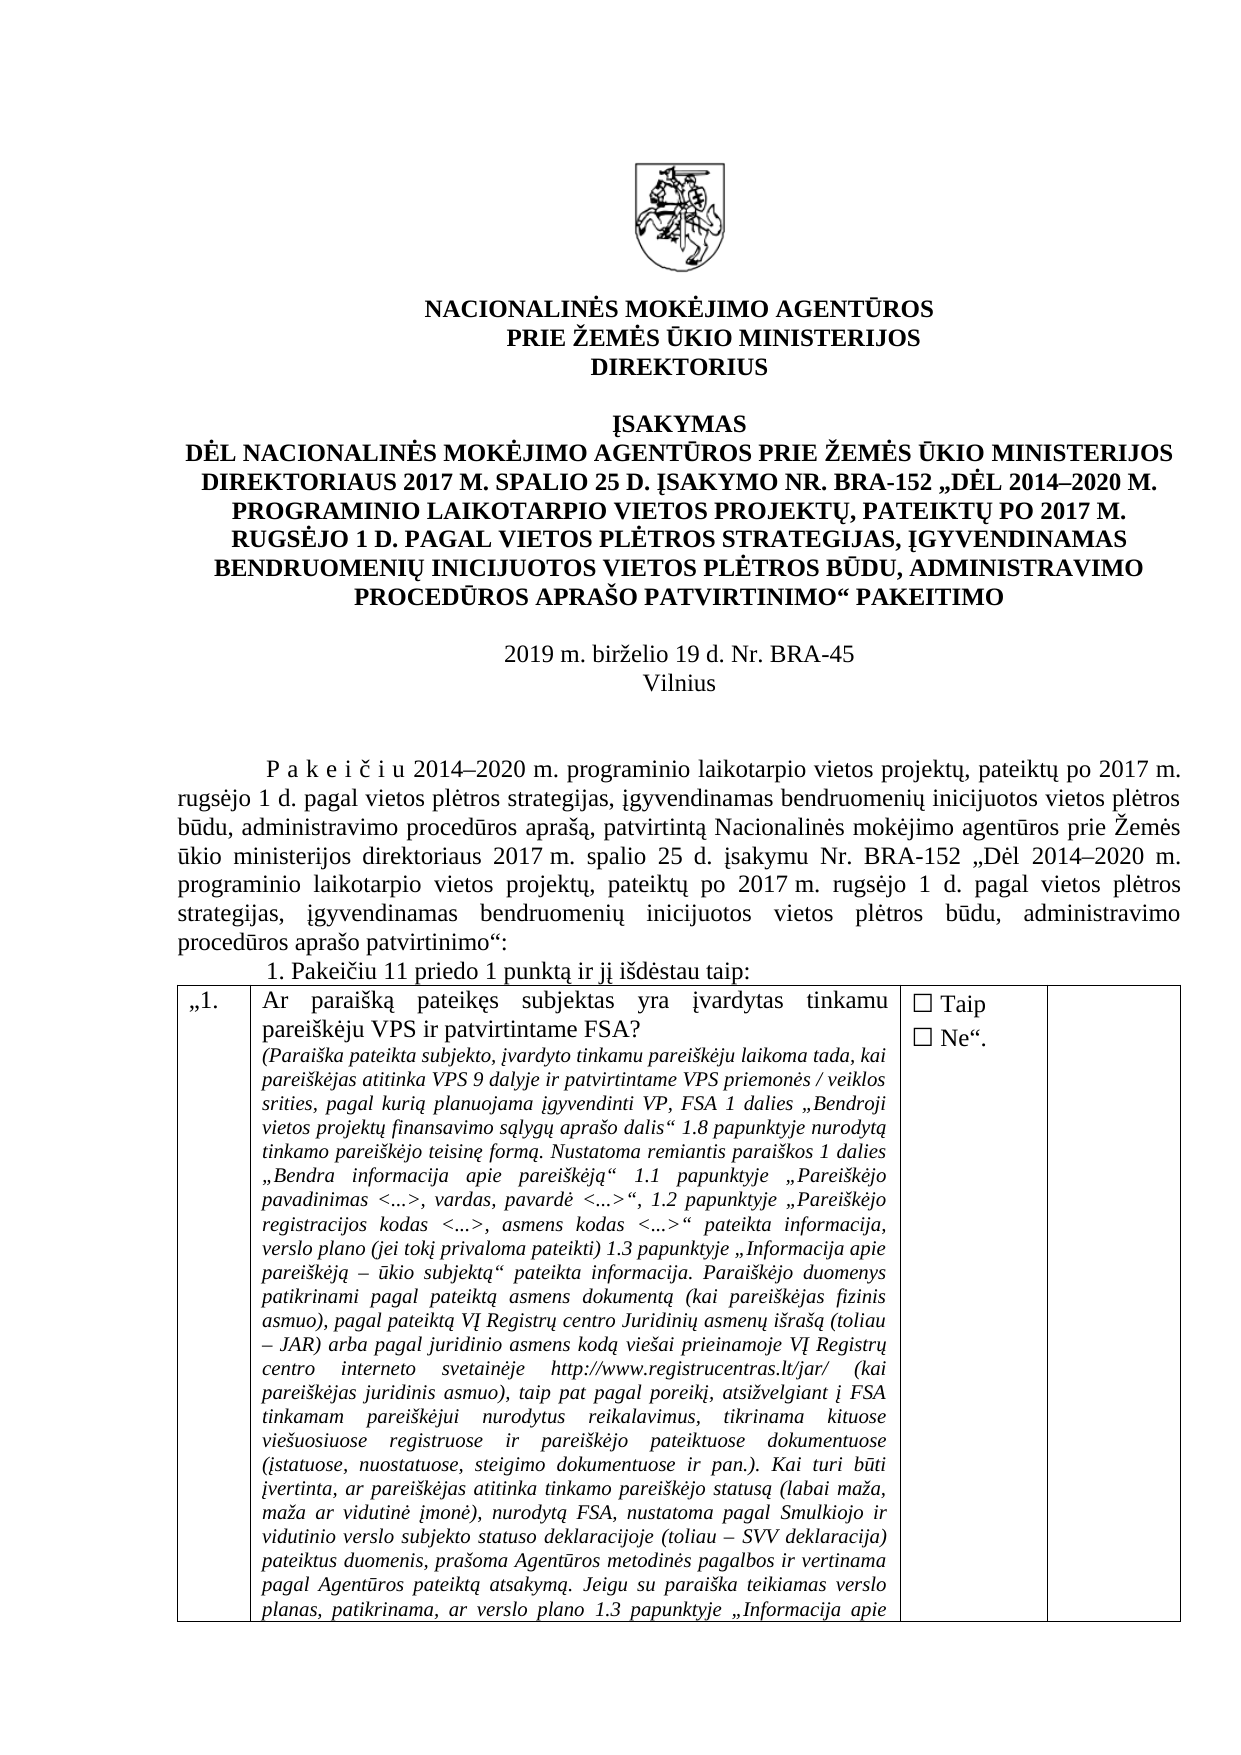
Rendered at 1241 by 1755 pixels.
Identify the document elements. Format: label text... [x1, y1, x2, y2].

text DĖL NACIONALINĖS MOKĖJIMO AGENTŪROS PRIE ŽEMĖS ŪKIO MINISTERIJOS DIREKTORIAUS 2017 M. SPALIO 25 D. ĮSAKYMO NR. BRA-152 „DĖL 2014–2020 M. PROGRAMINIO LAIKOTARPIO VIETOS PROJEKTŲ, PATEIKTŲ PO 2017 M. RUGSĖJO 1 D. PAGAL VIETOS PLĖTROS STRATEGIJAS, ĮGYVENDINAMAS BENDRUOMENIŲ INICIJUOTOS VIETOS PLĖTROS BŪDU, ADMINISTRAVIMO PROCEDŪROS APRAŠO PATVIRTINIMO“ PAKEITIMO [177, 438, 1181, 611]
table_header [1048, 986, 1180, 1621]
text ĮSAKYMAS [177, 409, 1181, 438]
table_header „1. [178, 986, 250, 1621]
table_header ☐ Taip ☐ Ne“. [901, 986, 1047, 1621]
table_header Ar paraišką pateikęs subjektas yra įvardytas tinkamu pareiškėju VPS ir patvirtintame FSA? (Paraiška pateikta subjekto, įvardyto tinkamu pareiškėju laikoma tada, kai pareiškėjas atitinka VPS 9 dalyje ir patvirtintame VPS priemonės / veiklos srities, pagal kurią planuojama įgyvendinti VP, FSA 1 dalies „Bendroji vietos projektų finansavimo sąlygų aprašo dalis“ 1.8 papunktyje nurodytą tinkamo pareiškėjo teisinę formą. Nustatoma remiantis paraiškos 1 dalies „Bendra informacija apie pareiškėją“ 1.1 papunktyje „Pareiškėjo pavadinimas <...>, vardas, pavardė <...>“, 1.2 papunktyje „Pareiškėjo registracijos kodas <...>, asmens kodas <...>“ pateikta informacija, verslo plano (jei tokį privaloma pateikti) 1.3 papunktyje „Informacija apie pareiškėją – ūkio subjektą“ pateikta informacija. Paraiškėjo duomenys patikrinami pagal pateiktą asmens dokumentą (kai pareiškėjas fizinis asmuo), pagal pateiktą VĮ Registrų centro Juridinių asmenų išrašą (toliau – JAR) arba pagal juridinio asmens kodą viešai prieinamoje VĮ Registrų centro interneto svetainėje http://www.registrucentras.lt/jar/ (kai pareiškėjas juridinis asmuo), taip pat pagal poreikį, atsižvelgiant į FSA tinkamam pareiškėjui nurodytus reikalavimus, tikrinama kituose viešuosiuose registruose ir pareiškėjo pateiktuose dokumentuose (įstatuose, nuostatuose, steigimo dokumentuose ir pan.). Kai turi būti įvertinta, ar pareiškėjas atitinka tinkamo pareiškėjo statusą (labai maža, maža ar vidutinė įmonė), nurodytą FSA, nustatoma pagal Smulkiojo ir vidutinio verslo subjekto statuso deklaracijoje (toliau – SVV deklaracija) pateiktus duomenis, prašoma Agentūros metodinės pagalbos ir vertinama pagal Agentūros pateiktą atsakymą. Jeigu su paraiška teikiamas verslo planas, patikrinama, ar verslo plano 1.3 papunktyje „Informacija apie [251, 986, 900, 1621]
text NACIONALINĖS MOKĖJIMO AGENTŪROS [177, 294, 1181, 323]
text 2019 m. birželio 19 d. Nr. BRA-45 [177, 639, 1181, 668]
text Vilnius [177, 668, 1181, 697]
text 1. Pakeičiu 11 priedo 1 punktą ir jį išdėstau taip: [177, 956, 1181, 984]
text PRIE ŽEMĖS ŪKIO MINISTERIJOS [252, 323, 1181, 352]
text P a k e i č i u 2014–2020 m. programinio laikotarpio vietos projektų, pateiktų po 2017 m. rugsėjo 1 d. pagal vietos plėtros strategijas, įgyvendinamas bendruomenių inicijuotos vietos plėtros būdu, administravimo procedūros aprašą, patvirtintą Nacionalinės mokėjimo agentūros prie Žemės ūkio ministerijos direktoriaus 2017 m. spalio 25 d. įsakymu Nr. BRA-152 „Dėl 2014–2020 m. programinio laikotarpio vietos projektų, pateiktų po 2017 m. rugsėjo 1 d. pagal vietos plėtros strategijas, įgyvendinamas bendruomenių inicijuotos vietos plėtros būdu, administravimo procedūros aprašo patvirtinimo“: [177, 754, 1181, 956]
text DIREKTORIUS [177, 352, 1181, 381]
